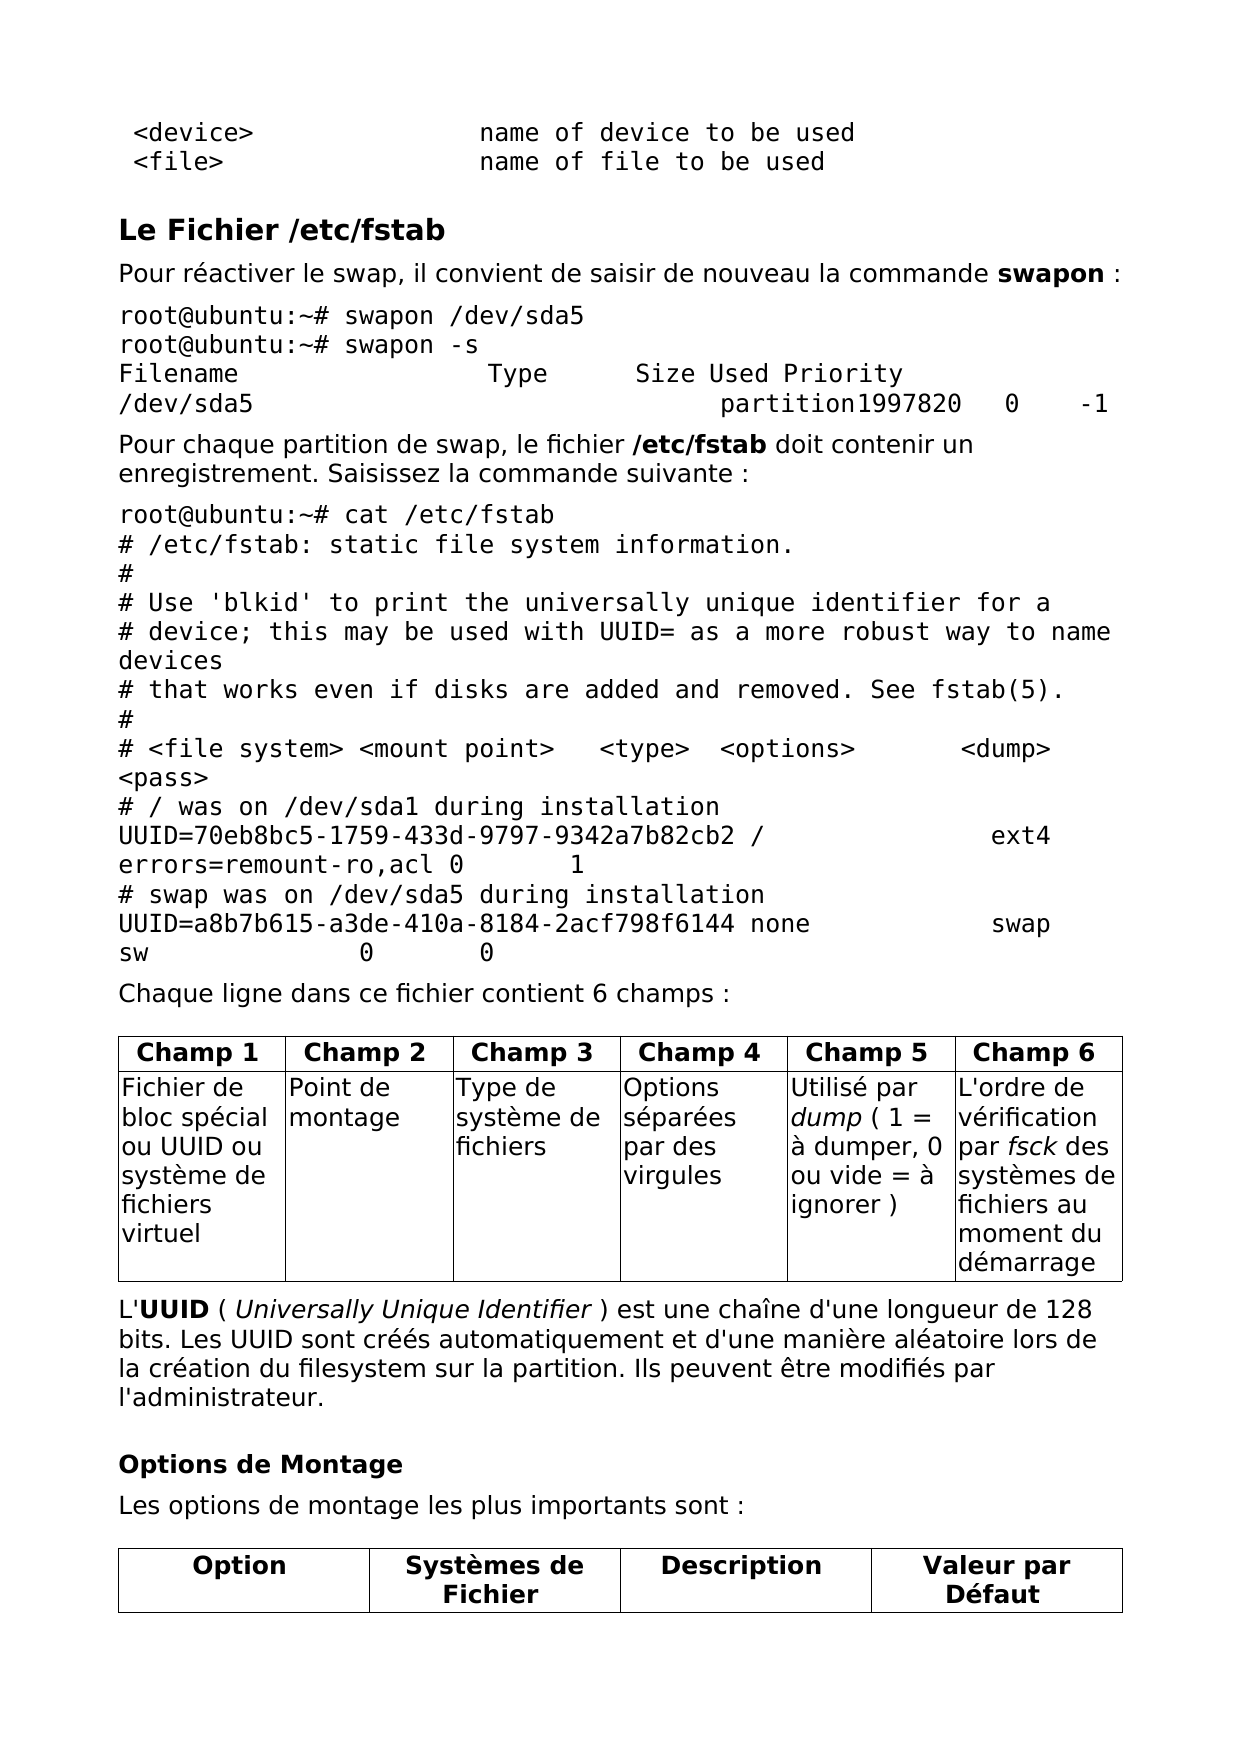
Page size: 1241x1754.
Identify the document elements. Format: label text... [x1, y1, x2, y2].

table_header Champ 3 [454, 1037, 620, 1071]
subtitle Le Fichier /etc/fstab [118, 213, 1122, 247]
table_header Valeur par Défaut [872, 1549, 1122, 1612]
table_header Champ 6 [956, 1037, 1122, 1071]
text <device> name of device to be used <file> name of file to be used [118, 118, 1122, 176]
text root@ubuntu:~# cat /etc/fstab # /etc/fstab: static file system information. # # Use 'blkid' to print the universally unique identifier for a # device; this may be used with UUID= as a more robust way to name devices # that works even if disks are added and removed. See fstab(5). # # <file system> <mount point> <type> <options> <dump> <pass> # / was on /dev/sda1 during installation UUID=70eb8bc5-1759-433d-9797-9342a7b82cb2 / ext4 errors=remount-ro,acl 0 1 # swap was on /dev/sda5 during installation UUID=a8b7b615-a3de-410a-8184-2acf798f6144 none swap sw 0 0 [118, 501, 1122, 967]
table_cell Fichier de bloc spécial ou UUID ou système de fichiers virtuel [119, 1072, 285, 1281]
text L'UUID ( Universally Unique Identifier ) est une chaîne d'une longueur de 128 bits. Les UUID sont créés automatiquement et d'une manière aléatoire lors de la création du filesystem sur la partition. Ils peuvent être modifiés par l'administrateur. [118, 1296, 1122, 1412]
table_cell Utilisé par dump ( 1 = à dumper, 0 ou vide = à ignorer ) [788, 1072, 955, 1281]
subtitle Options de Montage [118, 1450, 1122, 1479]
table_header Systèmes de Fichier [370, 1549, 620, 1612]
table_header Champ 4 [621, 1037, 787, 1071]
table_header Champ 5 [788, 1037, 955, 1071]
table_cell L'ordre de vérification par fsck des systèmes de fichiers au moment du démarrage [956, 1072, 1122, 1281]
table_header Champ 1 [119, 1037, 285, 1071]
table_cell Type de système de fichiers [454, 1072, 620, 1281]
text root@ubuntu:~# swapon /dev/sda5 root@ubuntu:~# swapon -s Filename Type Size Used Priority /dev/sda5 partition 1997820 0 -1 [118, 301, 1122, 418]
text Chaque ligne dans ce fichier contient 6 champs : [118, 979, 1122, 1008]
table_header Champ 2 [286, 1037, 453, 1071]
text Pour réactiver le swap, il convient de saisir de nouveau la commande swapon : [118, 260, 1122, 289]
table_cell Point de montage [286, 1072, 453, 1281]
text Les options de montage les plus importants sont : [118, 1491, 1122, 1521]
table_header Option [119, 1549, 369, 1612]
table_header Description [621, 1549, 871, 1612]
text Pour chaque partition de swap, le fichier /etc/fstab doit contenir un enregistrement. Saisissez la commande suivante : [118, 430, 1122, 488]
table_cell Options séparées par des virgules [621, 1072, 787, 1281]
